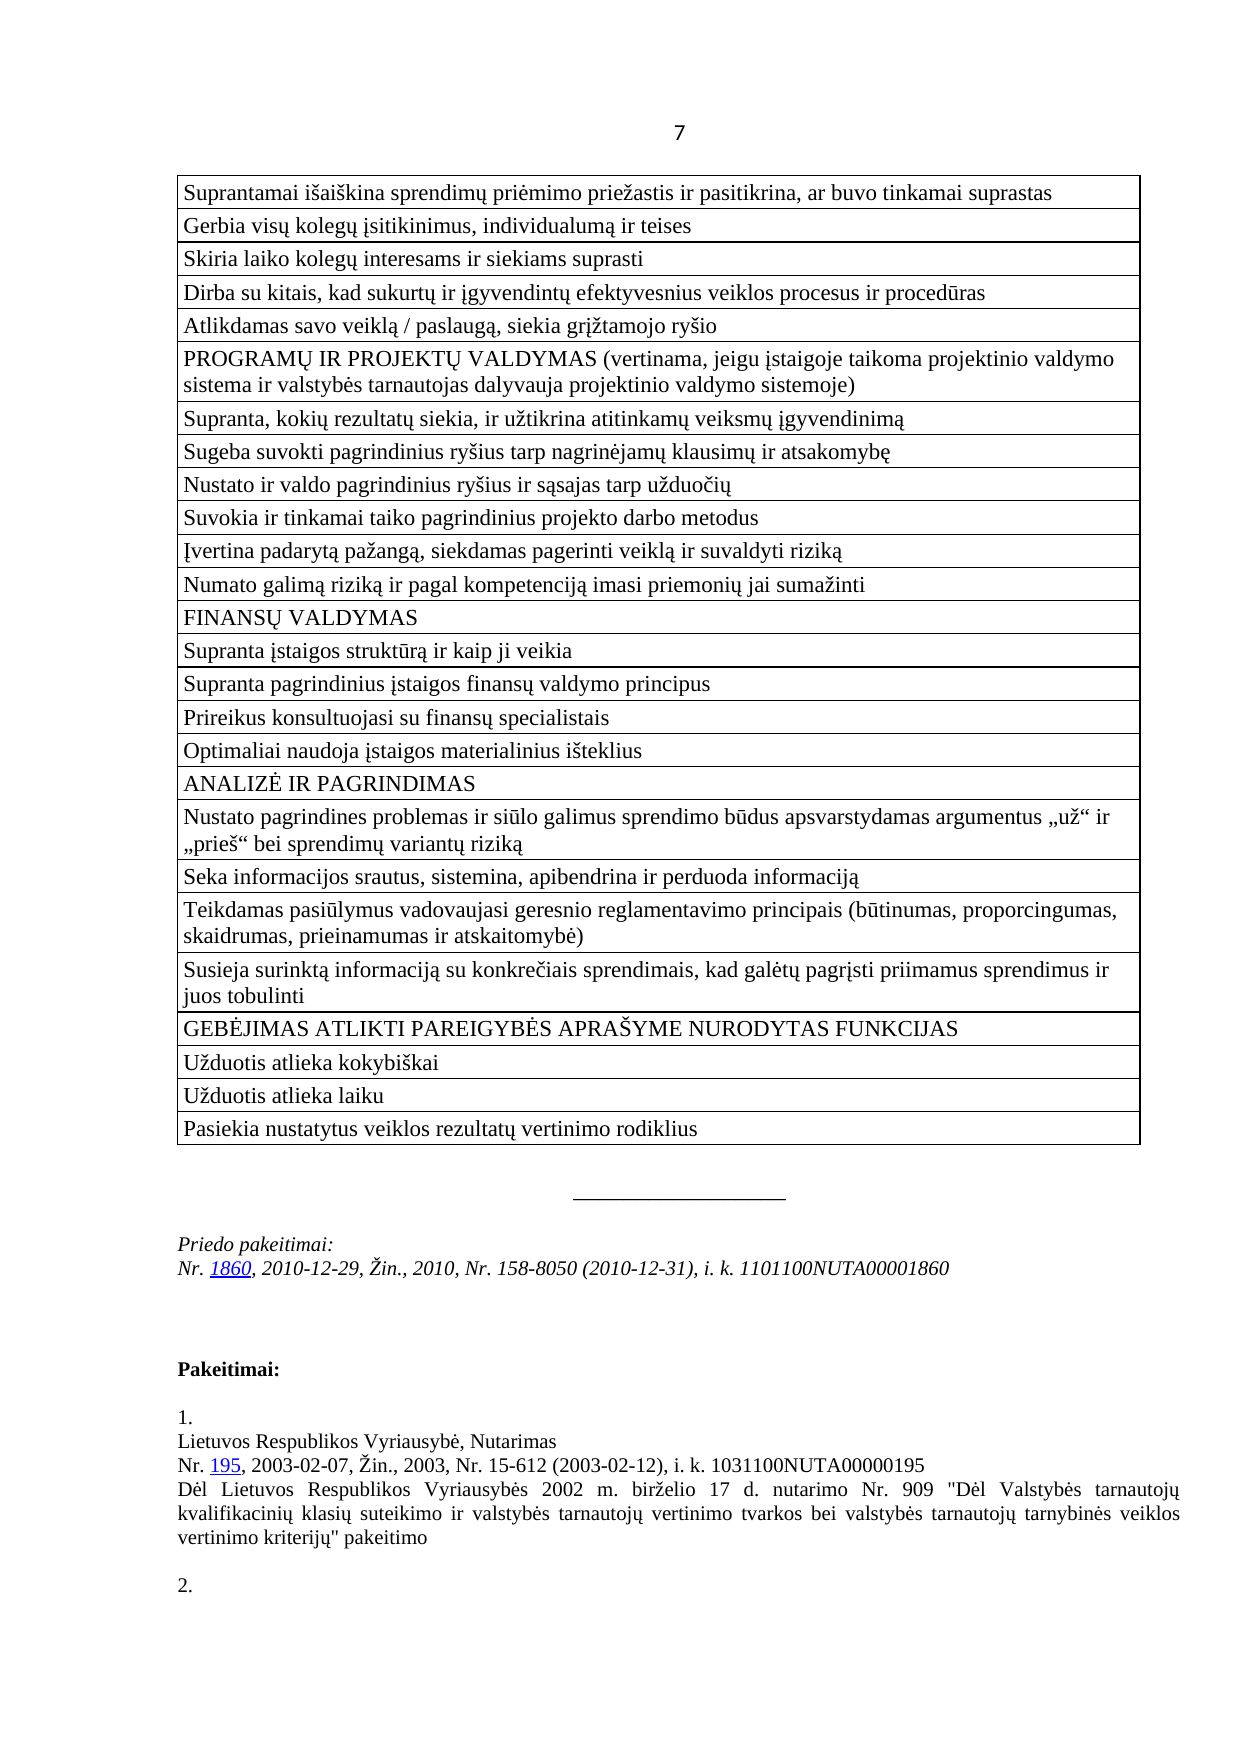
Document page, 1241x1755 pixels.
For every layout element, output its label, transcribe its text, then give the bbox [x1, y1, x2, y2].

text _________________ [177, 1174, 1181, 1203]
text 1. [177, 1405, 1181, 1429]
table_cell Prireikus konsultuojasi su finansų specialistais [178, 701, 1139, 733]
table_cell Numato galimą riziką ir pagal kompetenciją imasi priemonių jai sumažinti [178, 568, 1139, 600]
text Pakeitimai: [177, 1357, 1181, 1381]
table_cell Supranta, kokių rezultatų siekia, ir užtikrina atitinkamų veiksmų įgyvendinimą [178, 402, 1139, 434]
table_cell Užduotis atlieka kokybiškai [178, 1046, 1139, 1078]
table_cell ANALIZĖ IR PAGRINDIMAS [178, 767, 1139, 799]
text Dėl Lietuvos Respublikos Vyriausybės 2002 m. birželio 17 d. nutarimo Nr. 909 "Dėl Valstybės tarnautojų kvalifikacinių klasių suteikimo ir valstybės tarnautojų vertinimo tvarkos bei valstybės tarnautojų tarnybinės veiklos vertinimo kriterijų" pakeitimo [177, 1477, 1181, 1549]
table_cell Supranta įstaigos struktūrą ir kaip ji veikia [178, 634, 1139, 666]
table_cell Dirba su kitais, kad sukurtų ir įgyvendintų efektyvesnius veiklos procesus ir procedūras [178, 276, 1139, 308]
table_cell Užduotis atlieka laiku [178, 1079, 1139, 1111]
table_cell Atlikdamas savo veiklą / paslaugą, siekia grįžtamojo ryšio [178, 309, 1139, 341]
table_cell Suvokia ir tinkamai taiko pagrindinius projekto darbo metodus [178, 501, 1139, 533]
table_cell Suprantamai išaiškina sprendimų priėmimo priežastis ir pasitikrina, ar buvo tinkamai suprastas [178, 176, 1139, 208]
text Priedo pakeitimai: [177, 1232, 1181, 1256]
text Nr. 1860, 2010-12-29, Žin., 2010, Nr. 158-8050 (2010-12-31), i. k. 1101100NUTA00001860 [177, 1256, 1181, 1280]
table_cell Gerbia visų kolegų įsitikinimus, individualumą ir teises [178, 209, 1139, 241]
table_cell Įvertina padarytą pažangą, siekdamas pagerinti veiklą ir suvaldyti riziką [178, 535, 1139, 567]
text Nr. 195, 2003-02-07, Žin., 2003, Nr. 15-612 (2003-02-12), i. k. 1031100NUTA00000195 [177, 1453, 1181, 1477]
table_cell Supranta pagrindinius įstaigos finansų valdymo principus [178, 668, 1139, 700]
table_cell Nustato ir valdo pagrindinius ryšius ir sąsajas tarp užduočių [178, 468, 1139, 500]
text Lietuvos Respublikos Vyriausybė, Nutarimas [177, 1429, 1181, 1453]
table_cell Pasiekia nustatytus veiklos rezultatų vertinimo rodiklius [178, 1112, 1139, 1144]
table_cell Susieja surinktą informaciją su konkrečiais sprendimais, kad galėtų pagrįsti priimamus sprendimus ir juos tobulinti [178, 953, 1139, 1011]
table_cell Skiria laiko kolegų interesams ir siekiams suprasti [178, 243, 1139, 274]
table_cell Nustato pagrindines problemas ir siūlo galimus sprendimo būdus apsvarstydamas argumentus „už“ ir „prieš“ bei sprendimų variantų riziką [178, 800, 1139, 859]
table_cell FINANSŲ VALDYMAS [178, 601, 1139, 633]
table_cell Seka informacijos srautus, sistemina, apibendrina ir perduoda informaciją [178, 860, 1139, 892]
table_cell Sugeba suvokti pagrindinius ryšius tarp nagrinėjamų klausimų ir atsakomybę [178, 435, 1139, 467]
text 2. [177, 1573, 1181, 1597]
table_cell Teikdamas pasiūlymus vadovaujasi geresnio reglamentavimo principais (būtinumas, proporcingumas, skaidrumas, prieinamumas ir atskaitomybė) [178, 893, 1139, 952]
table_cell PROGRAMŲ IR PROJEKTŲ VALDYMAS (vertinama, jeigu įstaigoje taikoma projektinio valdymo sistema ir valstybės tarnautojas dalyvauja projektinio valdymo sistemoje) [178, 342, 1139, 401]
table_cell Optimaliai naudoja įstaigos materialinius išteklius [178, 734, 1139, 766]
table_cell GEBĖJIMAS ATLIKTI PAREIGYBĖS APRAŠYME NURODYTAS FUNKCIJAS [178, 1013, 1139, 1044]
